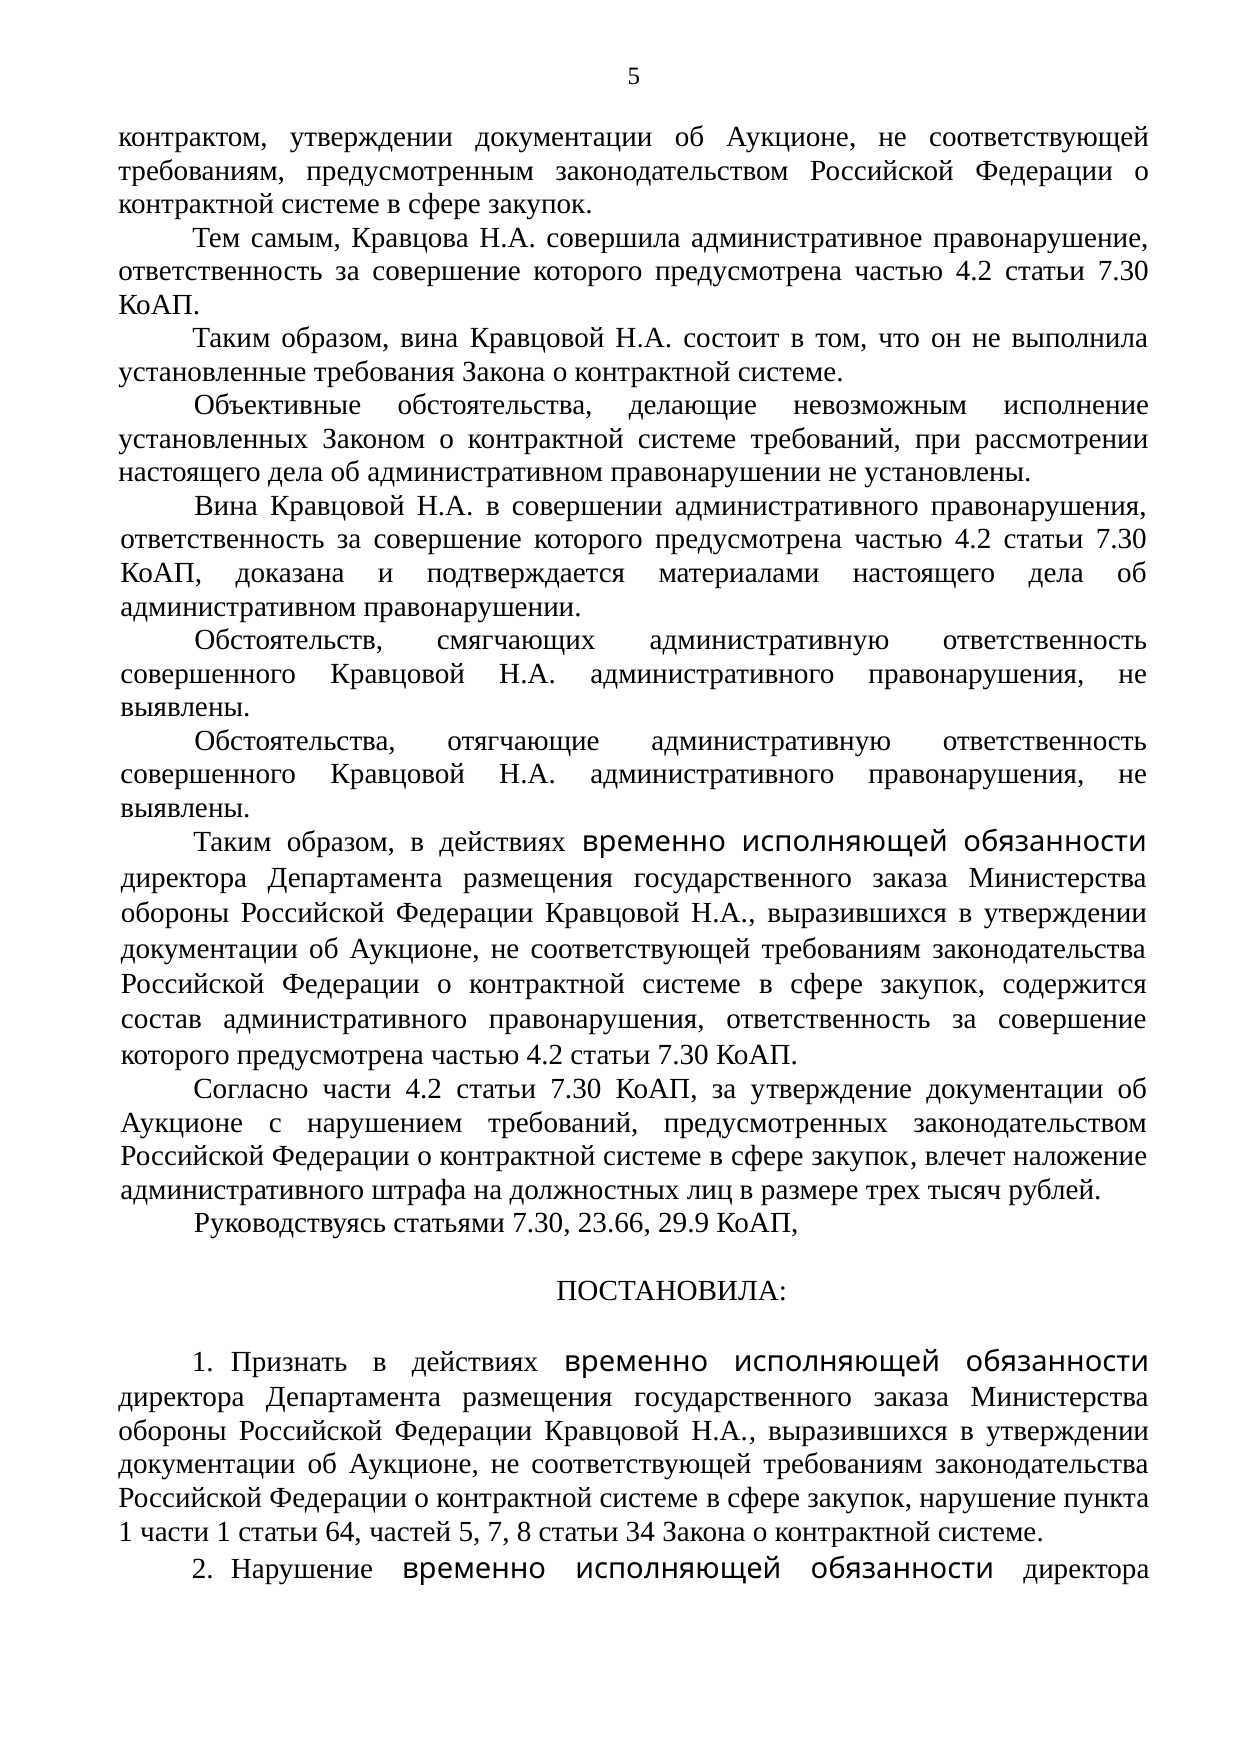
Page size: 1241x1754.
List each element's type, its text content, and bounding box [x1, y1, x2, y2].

text Вина Кравцовой Н.А. в совершении административного правонарушения, ответственность за совершение которого предусмотрена частью 4.2 статьи 7.30 КоАП, доказана и подтверждается материалами настоящего дела об административном правонарушении. [120, 488, 1147, 622]
text Обстоятельств, смягчающих административную ответственность совершенного Кравцовой Н.А. административного правонарушения, не выявлены. [120, 622, 1147, 723]
text Руководствуясь статьями 7.30, 23.66, 29.9 КоАП, [118, 1206, 1149, 1239]
text Согласно части 4.2 статьи 7.30 КоАП, за утверждение документации об Аукционе с нарушением требований, предусмотренных законодательством Российской Федерации о контрактной системе в сфере закупок, влечет наложение административного штрафа на должностных лиц в размере трех тысяч рублей. [120, 1071, 1147, 1206]
list Нарушение временно исполняющей обязанности директора [118, 1547, 1149, 1587]
list Признать в действиях временно исполняющей обязанности директора Департамента размещения государственного заказа Министерства обороны Российской Федерации Кравцовой Н.А., выразившихся в утверждении документации об Аукционе, не соответствующей требованиям законодательства Российской Федерации о контрактной системе в сфере закупок, нарушение пункта 1 части 1 статьи 64, частей 5, 7, 8 статьи 34 Закона о контрактной системе. [118, 1340, 1149, 1547]
text Таким образом, в действиях временно исполняющей обязанности директора Департамента размещения государственного заказа Министерства обороны Российской Федерации Кравцовой Н.А., выразившихся в утверждении документации об Аукционе, не соответствующей требованиям законодательства Российской Федерации о контрактной системе в сфере закупок, содержится состав административного правонарушения, ответственность за совершение которого предусмотрена частью 4.2 статьи 7.30 КоАП. [121, 823, 1147, 1071]
text Таким образом, вина Кравцовой Н.А. состоит в том, что он не выполнила установленные требования Закона о контрактной системе. [118, 320, 1149, 387]
text контрактом, утверждении документации об Аукционе, не соответствующей требованиям, предусмотренным законодательством Российской Федерации о контрактной системе в сфере закупок. [118, 119, 1149, 220]
text Объективные обстоятельства, делающие невозможным исполнение установленных Законом о контрактной системе требований, при рассмотрении настоящего дела об административном правонарушении не установлены. [118, 387, 1149, 488]
text Обстоятельства, отягчающие административную ответственность совершенного Кравцовой Н.А. административного правонарушения, не выявлены. [120, 723, 1147, 823]
text ПОСТАНОВИЛА: [118, 1273, 1149, 1306]
text Тем самым, Кравцова Н.А. совершила административное правонарушение, ответственность за совершение которого предусмотрена частью 4.2 статьи 7.30 КоАП. [118, 220, 1149, 320]
